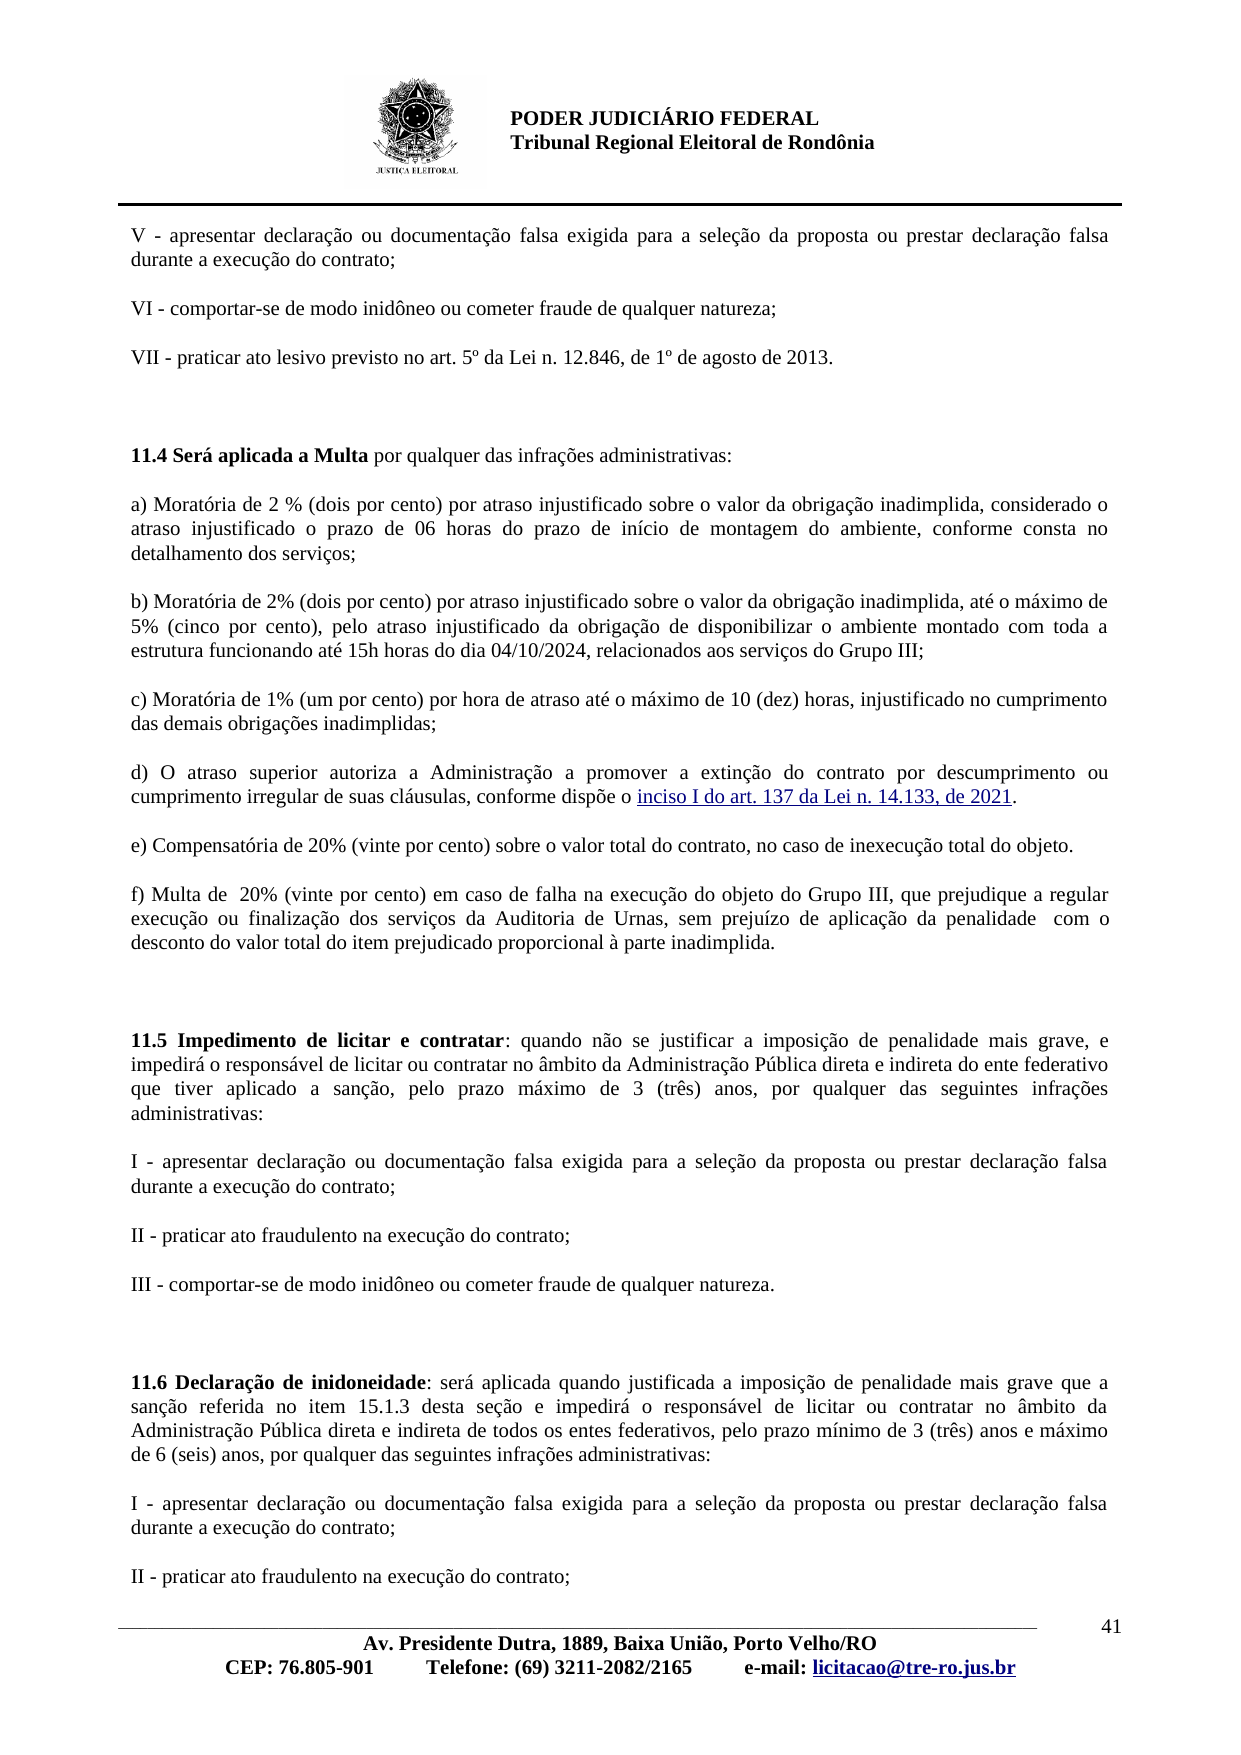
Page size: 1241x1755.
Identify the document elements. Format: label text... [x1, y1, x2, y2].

text a) Moratória de 2 % (dois por cento) por atraso injustificado sobre o valor da obrigação inadimplida, considerado o atraso injustificado o prazo de 06 horas do prazo de início de montagem do ambiente, conforme consta no detalhamento dos serviços; [131, 492, 1110, 564]
text VII - praticar ato lesivo previsto no art. 5º da Lei n. 12.846, de 1º de agosto de 2013. [131, 345, 1110, 369]
text d) O atraso superior autoriza a Administração a promover a extinção do contrato por descumprimento ou cumprimento irregular de suas cláusulas, conforme dispõe o inciso I do art. 137 da Lei n. 14.133, de 2021. [131, 760, 1110, 808]
text 11.6 Declaração de inidoneidade: será aplicada quando justificada a imposição de penalidade mais grave que a sanção referida no item 15.1.3 desta seção e impedirá o responsável de licitar ou contratar no âmbito da Administração Pública direta e indireta de todos os entes federativos, pelo prazo mínimo de 3 (três) anos e máximo de 6 (seis) anos, por qualquer das seguintes infrações administrativas: [131, 1370, 1110, 1466]
text III - comportar-se de modo inidôneo ou cometer fraude de qualquer natureza. [131, 1272, 1110, 1296]
text I - apresentar declaração ou documentação falsa exigida para a seleção da proposta ou prestar declaração falsa durante a execução do contrato; [131, 1149, 1110, 1198]
text b) Moratória de 2% (dois por cento) por atraso injustificado sobre o valor da obrigação inadimplida, até o máximo de 5% (cinco por cento), pelo atraso injustificado da obrigação de disponibilizar o ambiente montado com toda a estrutura funcionando até 15h horas do dia 04/10/2024, relacionados aos serviços do Grupo III; [131, 589, 1110, 662]
text VI - comportar-se de modo inidôneo ou cometer fraude de qualquer natureza; [131, 296, 1110, 320]
text I - apresentar declaração ou documentação falsa exigida para a seleção da proposta ou prestar declaração falsa durante a execução do contrato; [131, 1491, 1110, 1539]
text 11.5 Impedimento de licitar e contratar: quando não se justificar a imposição de penalidade mais grave, e impedirá o responsável de licitar ou contratar no âmbito da Administração Pública direta e indireta do ente federativo que tiver aplicado a sanção, pelo prazo máximo de 3 (três) anos, por qualquer das seguintes infrações administrativas: [131, 1028, 1110, 1124]
text e) Compensatória de 20% (vinte por cento) sobre o valor total do contrato, no caso de inexecução total do objeto. [131, 833, 1110, 857]
text c) Moratória de 1% (um por cento) por hora de atraso até o máximo de 10 (dez) horas, injustificado no cumprimento das demais obrigações inadimplidas; [131, 687, 1110, 735]
text 11.4 Será aplicada a Multa por qualquer das infrações administrativas: [131, 443, 1110, 467]
text II - praticar ato fraudulento na execução do contrato; [131, 1564, 1110, 1588]
text f) Multa de 20% (vinte por cento) em caso de falha na execução do objeto do Grupo III, que prejudique a regular execução ou finalização dos serviços da Auditoria de Urnas, sem prejuízo de aplicação da penalidade com o desconto do valor total do item prejudicado proporcional à parte inadimplida. [131, 882, 1110, 954]
text II - praticar ato fraudulento na execução do contrato; [131, 1223, 1110, 1247]
text V - apresentar declaração ou documentação falsa exigida para a seleção da proposta ou prestar declaração falsa durante a execução do contrato; [131, 223, 1110, 271]
